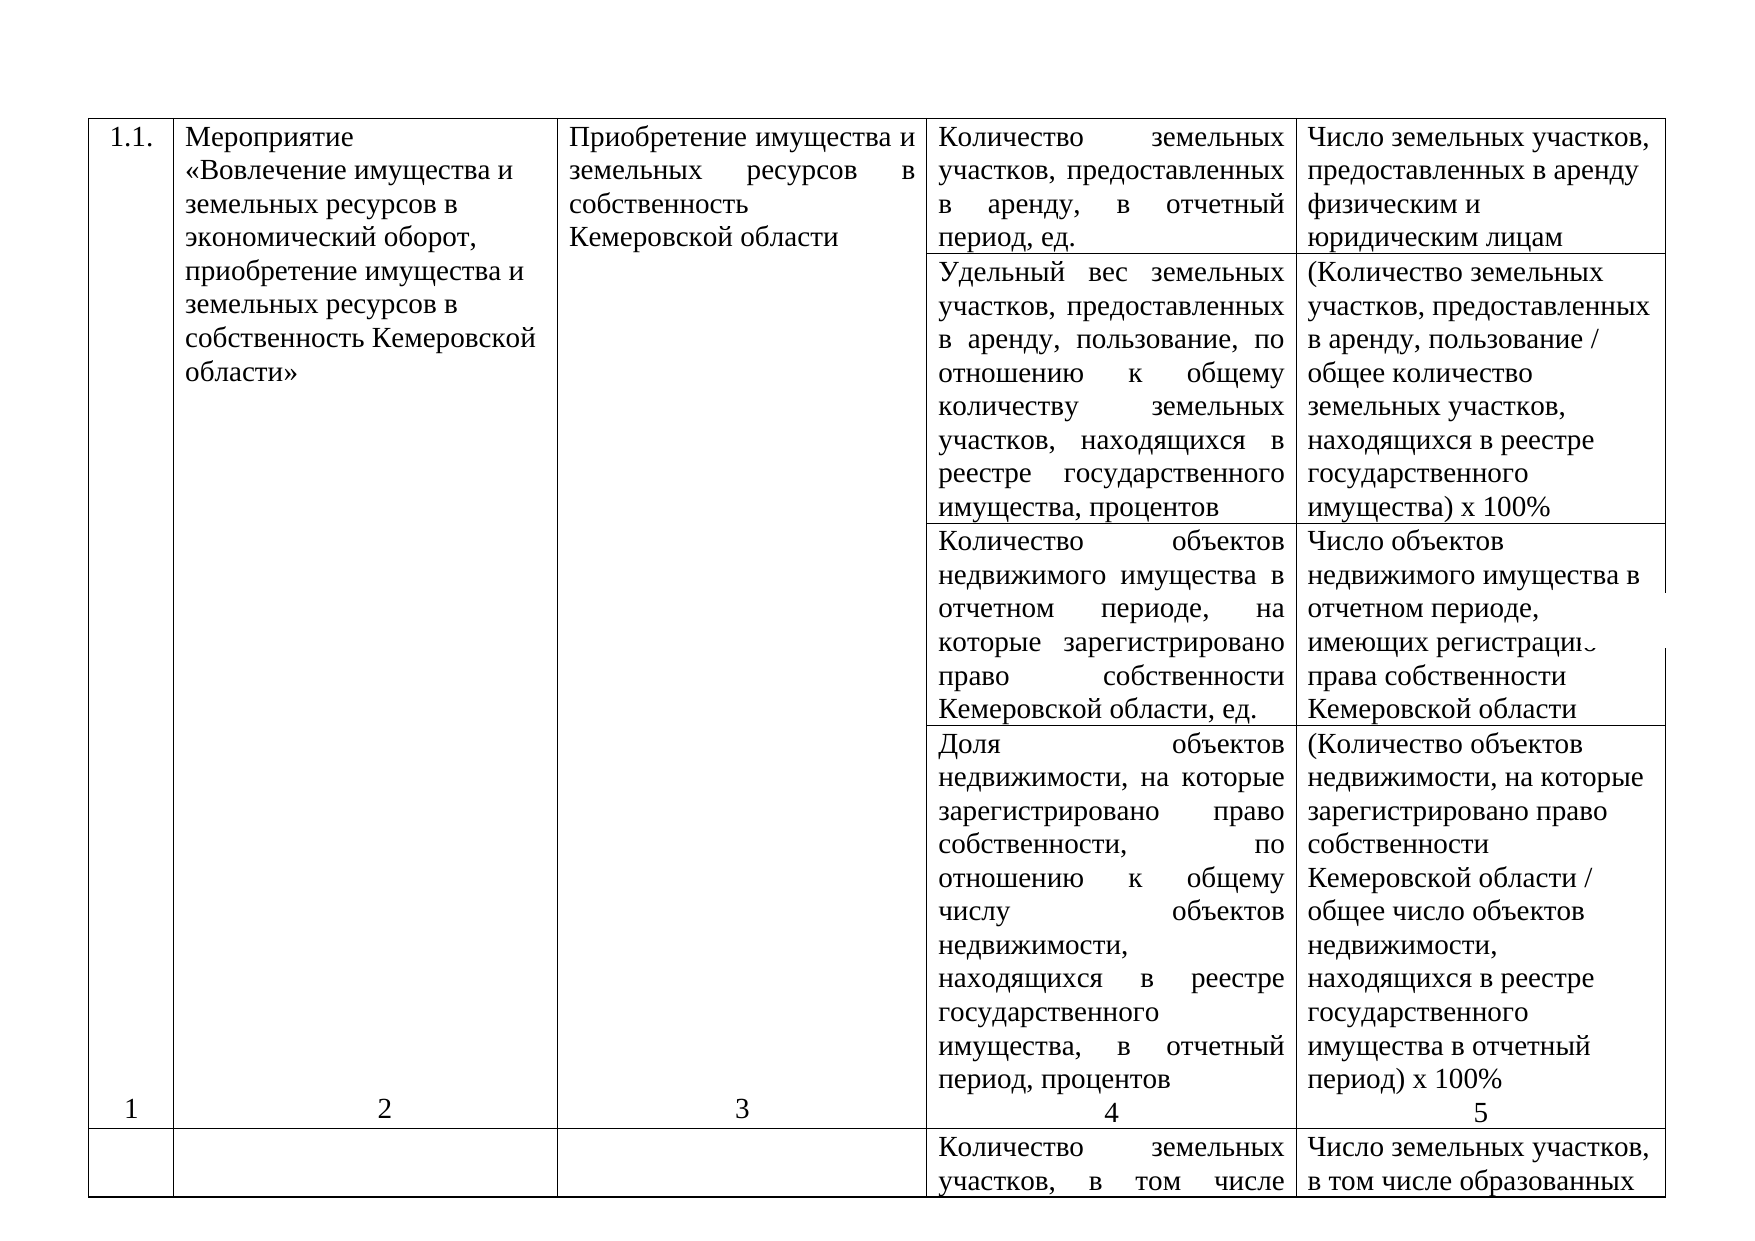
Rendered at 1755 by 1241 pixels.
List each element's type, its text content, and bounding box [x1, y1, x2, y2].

table_cell Количество объектов недвижимого имущества в отчетном периоде, на которые зарегистрировано право собственности Кемеровской области, ед. [927, 524, 1296, 725]
table_cell (Количество земельных участков, предоставленных в аренду, пользование / общее количество земельных участков, находящихся в реестре государственного имущества) х 100% [1297, 254, 1665, 522]
table_cell 1.1. 1 [89, 119, 173, 1128]
table_cell Число объектов недвижимого имущества в отчетном периоде, имеющих регистрацию права собственности Кемеровской области [1297, 524, 1665, 725]
table_cell [174, 1129, 557, 1196]
table_cell Мероприятие «Вовлечение имущества и земельных ресурсов в экономический оборот, приобретение имущества и земельных ресурсов в собственность Кемеровской области» 2 [174, 119, 557, 1128]
table_cell [89, 1129, 173, 1196]
table_cell Приобретение имущества и земельных ресурсов в собственность Кемеровской области 3 [558, 119, 926, 1128]
table_cell Число земельных участков, в том числе образованных [1297, 1129, 1665, 1196]
table_cell Количество земельных участков, в том числе [927, 1129, 1296, 1196]
table_cell (Количество объектов недвижимости, на которые зарегистрировано право собственности Кемеровской области / общее число объектов недвижимости, находящихся в реестре государственного имущества в отчетный период) х 100% 5 [1297, 726, 1665, 1128]
table_cell Число земельных участков, предоставленных в аренду физическим и юридическим лицам [1297, 119, 1665, 253]
table_cell Количество земельных участков, предоставленных в аренду, в отчетный период, ед. [927, 119, 1296, 253]
table_cell Доля объектов недвижимости, на которые зарегистрировано право собственности, по отношению к общему числу объектов недвижимости, находящихся в реестре государственного имущества, в отчетный период, процентов 4 [927, 726, 1296, 1128]
table_cell Удельный вес земельных участков, предоставленных в аренду, пользование, по отношению к общему количеству земельных участков, находящихся в реестре государственного имущества, процентов [927, 254, 1296, 522]
table_cell [558, 1129, 926, 1196]
